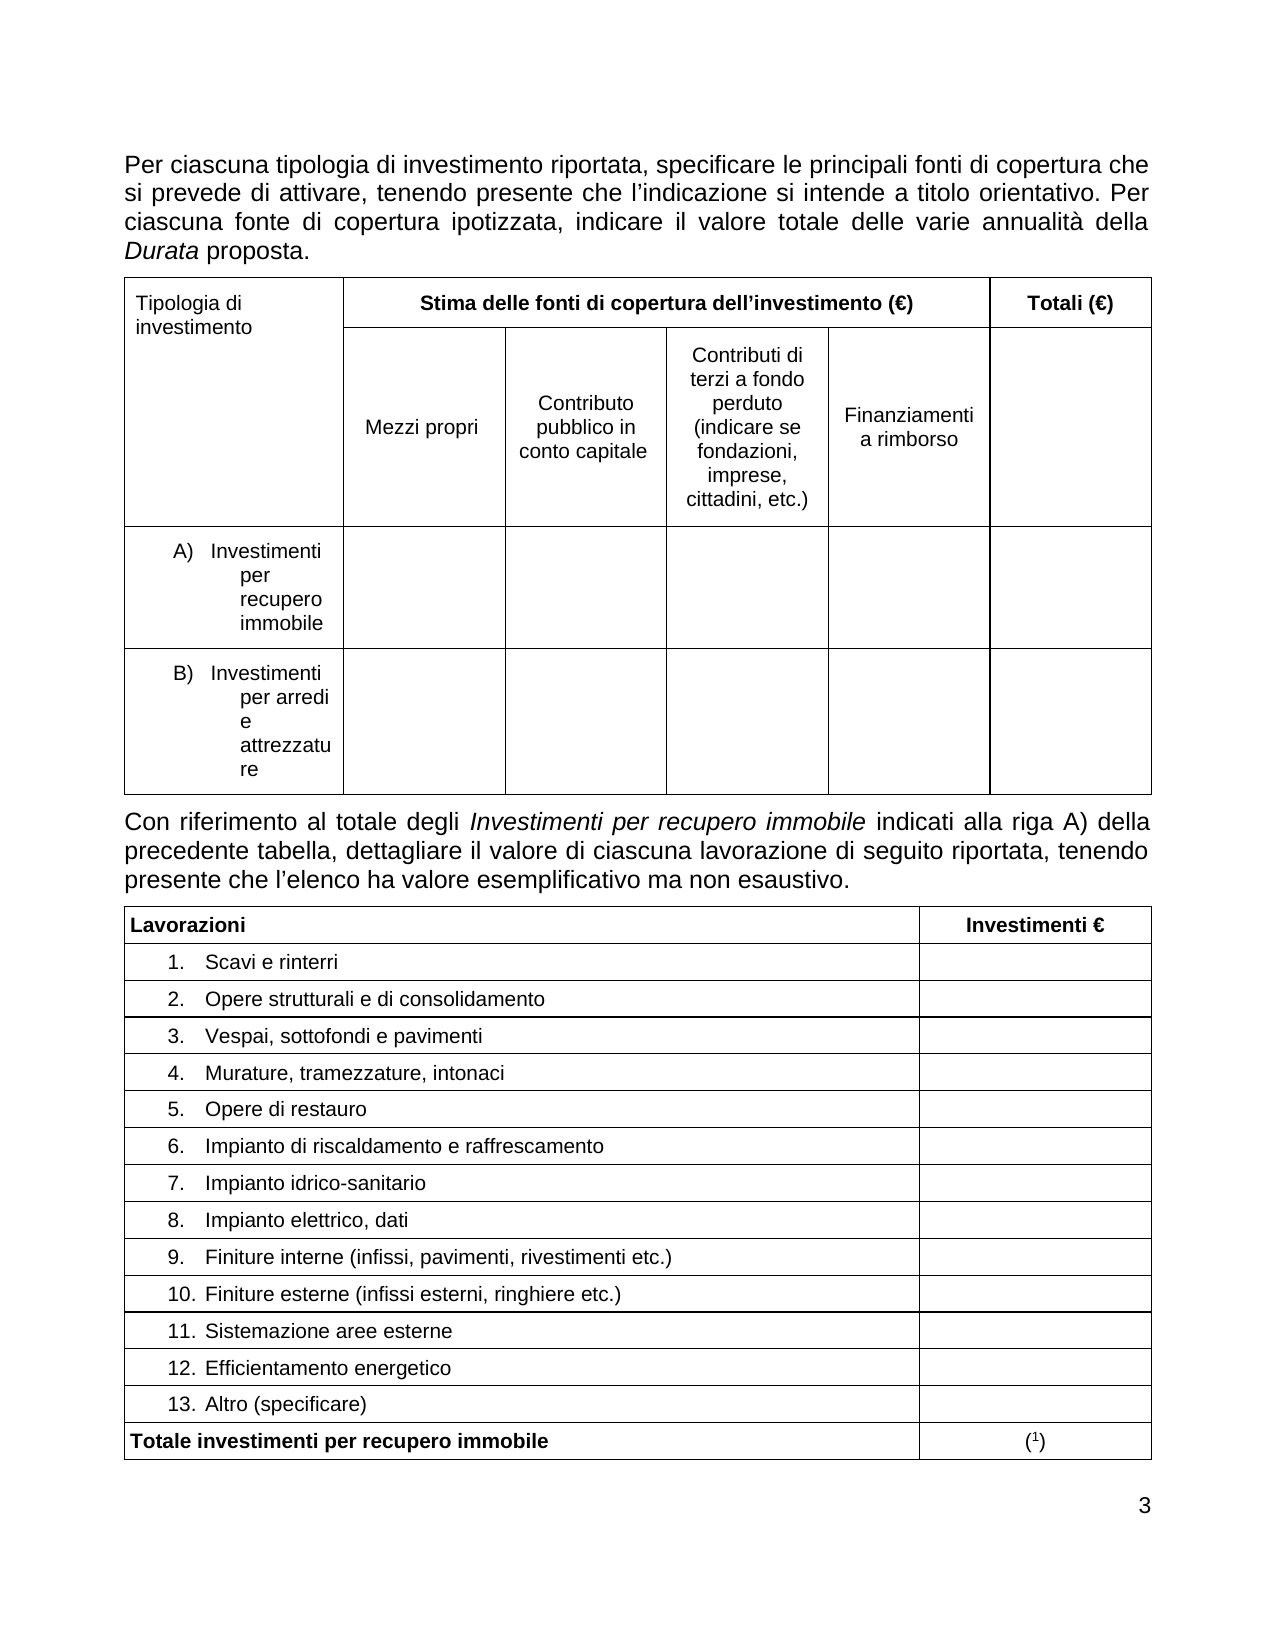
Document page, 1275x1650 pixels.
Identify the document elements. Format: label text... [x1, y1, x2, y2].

table_cell Opere strutturali e di consolidamento [125, 981, 919, 1016]
table_header Totali (€) [991, 278, 1151, 327]
text Per ciascuna tipologia di investimento riportata, specificare le principali fonti di copertura che si prevede di attivare, tenendo presente che l’indicazione si intende a titolo orientativo. Per ciascuna fonte di copertura ipotizzata, indicare il valore totale delle varie annualità della Durata proposta. [124, 149, 1151, 264]
table_cell Mezzi propri [344, 328, 505, 526]
table_cell Finiture interne (infissi, pavimenti, rivestimenti etc.) [125, 1239, 919, 1274]
table_cell Investimenti per recupero immobile [125, 527, 343, 648]
table_cell () [920, 1423, 1151, 1459]
table_cell [920, 1386, 1151, 1422]
table_cell [920, 1128, 1151, 1164]
table_cell [344, 527, 505, 648]
table_cell Impianto idrico-sanitario [125, 1165, 919, 1201]
table_cell [506, 649, 666, 793]
table_cell [991, 649, 1151, 793]
table_cell [920, 981, 1151, 1016]
table_cell [829, 649, 989, 793]
table_cell [920, 1054, 1151, 1090]
table_cell [920, 1276, 1151, 1311]
table_cell Impianto elettrico, dati [125, 1202, 919, 1238]
table_cell Murature, tramezzature, intonaci [125, 1054, 919, 1090]
table_cell Impianto di riscaldamento e raffrescamento [125, 1128, 919, 1164]
table_cell [991, 527, 1151, 648]
table_cell [920, 1202, 1151, 1238]
table_cell [920, 1018, 1151, 1053]
table_cell [667, 527, 828, 648]
table_cell [920, 944, 1151, 979]
table_cell Altro (specificare) [125, 1386, 919, 1422]
table_cell [920, 1091, 1151, 1127]
table_cell [506, 527, 666, 648]
table_cell [920, 1165, 1151, 1201]
table_cell [667, 649, 828, 793]
table_cell Scavi e rinterri [125, 944, 919, 979]
table_cell Contributi di terzi a fondo perduto (indicare se fondazioni, imprese, cittadini, etc.) [667, 328, 828, 526]
table_cell Sistemazione aree esterne [125, 1313, 919, 1348]
table_cell [920, 1349, 1151, 1385]
table_cell Vespai, sottofondi e pavimenti [125, 1018, 919, 1053]
text Con riferimento al totale degli Investimenti per recupero immobile indicati alla riga A) della precedente tabella, dettagliare il valore di ciascuna lavorazione di seguito riportata, tenendo presente che l’elenco ha valore esemplificativo ma non esaustivo. [124, 807, 1151, 893]
table_cell [920, 1239, 1151, 1274]
table_cell Contributo pubblico in conto capitale [506, 328, 666, 526]
table_cell Investimenti per arredi e attrezzature [125, 649, 343, 793]
table_cell Finanziamenti a rimborso [829, 328, 989, 526]
table_cell [344, 649, 505, 793]
table_cell Efficientamento energetico [125, 1349, 919, 1385]
table_header Tipologia di investimento [125, 278, 343, 526]
table_cell [920, 1313, 1151, 1348]
table_cell [829, 527, 989, 648]
table_cell Opere di restauro [125, 1091, 919, 1127]
table_header Investimenti € [920, 907, 1151, 943]
table_header Lavorazioni [125, 907, 919, 943]
table_cell Totale investimenti per recupero immobile [125, 1423, 919, 1459]
table_cell Finiture esterne (infissi esterni, ringhiere etc.) [125, 1276, 919, 1311]
table_cell [991, 328, 1151, 526]
table_header Stima delle fonti di copertura dell’investimento (€) [344, 278, 989, 327]
